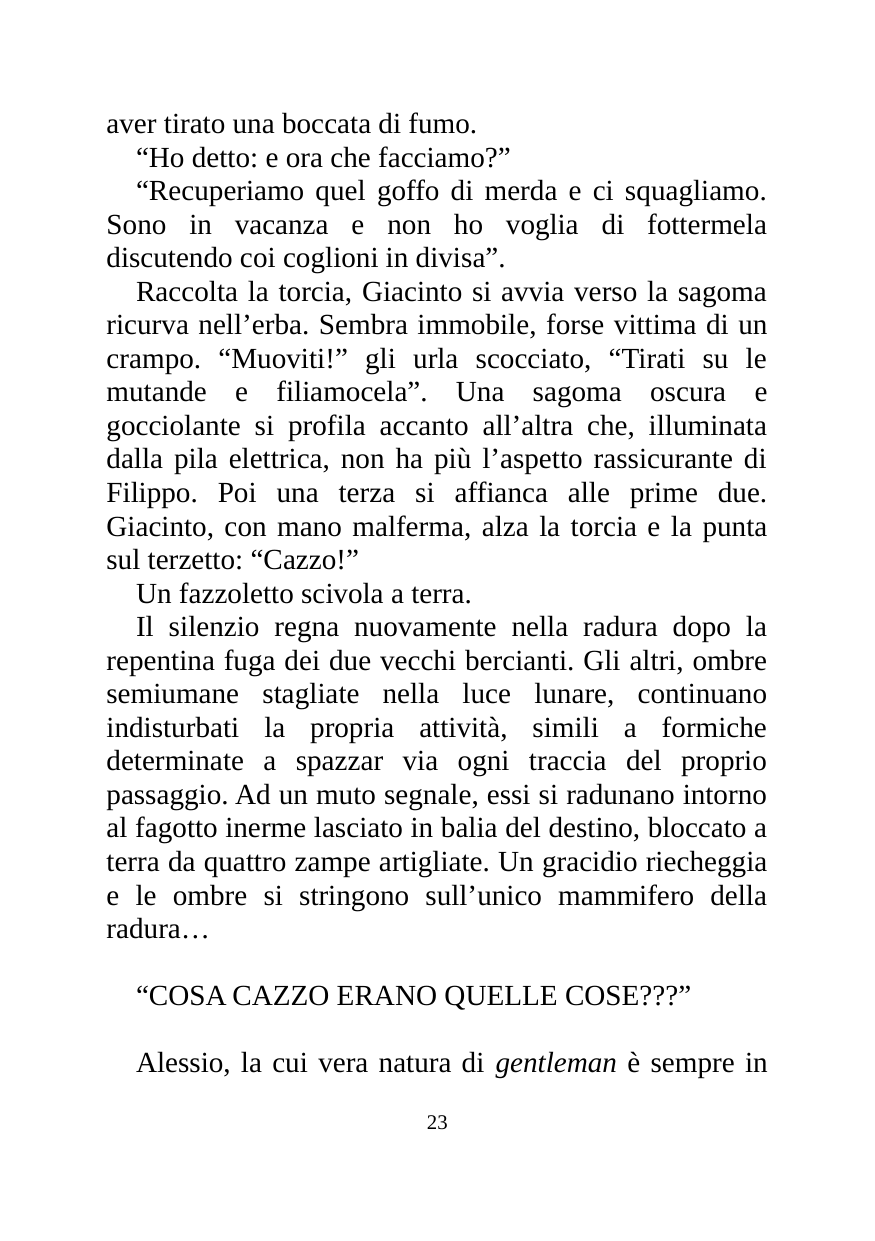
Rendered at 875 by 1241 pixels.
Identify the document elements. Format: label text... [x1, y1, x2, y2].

text “COSA CAZZO ERANO QUELLE COSE???” [106, 978, 768, 1012]
text “Ho detto: e ora che facciamo?” [106, 140, 768, 173]
text Raccolta la torcia, Giacinto si avvia verso la sagoma ricurva nell’erba. Sembra immobile, forse vittima di un crampo. “Muoviti!” gli urla scocciato, “Tirati su le mutande e filiamocela”. Una sagoma oscura e gocciolante si profila accanto all’altra che, illuminata dalla pila elettrica, non ha più l’aspetto rassicurante di Filippo. Poi una terza si affianca alle prime due. Giacinto, con mano malferma, alza la torcia e la punta sul terzetto: “Cazzo!” [106, 274, 768, 576]
text Alessio, la cui vera natura di gentleman è sempre in [106, 1045, 768, 1079]
text “Recuperiamo quel goffo di merda e ci squagliamo. Sono in vacanza e non ho voglia di fottermela discutendo coi coglioni in divisa”. [106, 173, 768, 274]
text Il silenzio regna nuovamente nella radura dopo la repentina fuga dei due vecchi bercianti. Gli altri, ombre semiumane stagliate nella luce lunare, continuano indisturbati la propria attività, simili a formiche determinate a spazzar via ogni traccia del proprio passaggio. Ad un muto segnale, essi si radunano intorno al fagotto inerme lasciato in balia del destino, bloccato a terra da quattro zampe artigliate. Un gracidio riecheggia e le ombre si stringono sull’unico mammifero della radura… [106, 609, 768, 945]
text aver tirato una boccata di fumo. [106, 106, 768, 140]
text Un fazzoletto scivola a terra. [106, 576, 768, 609]
